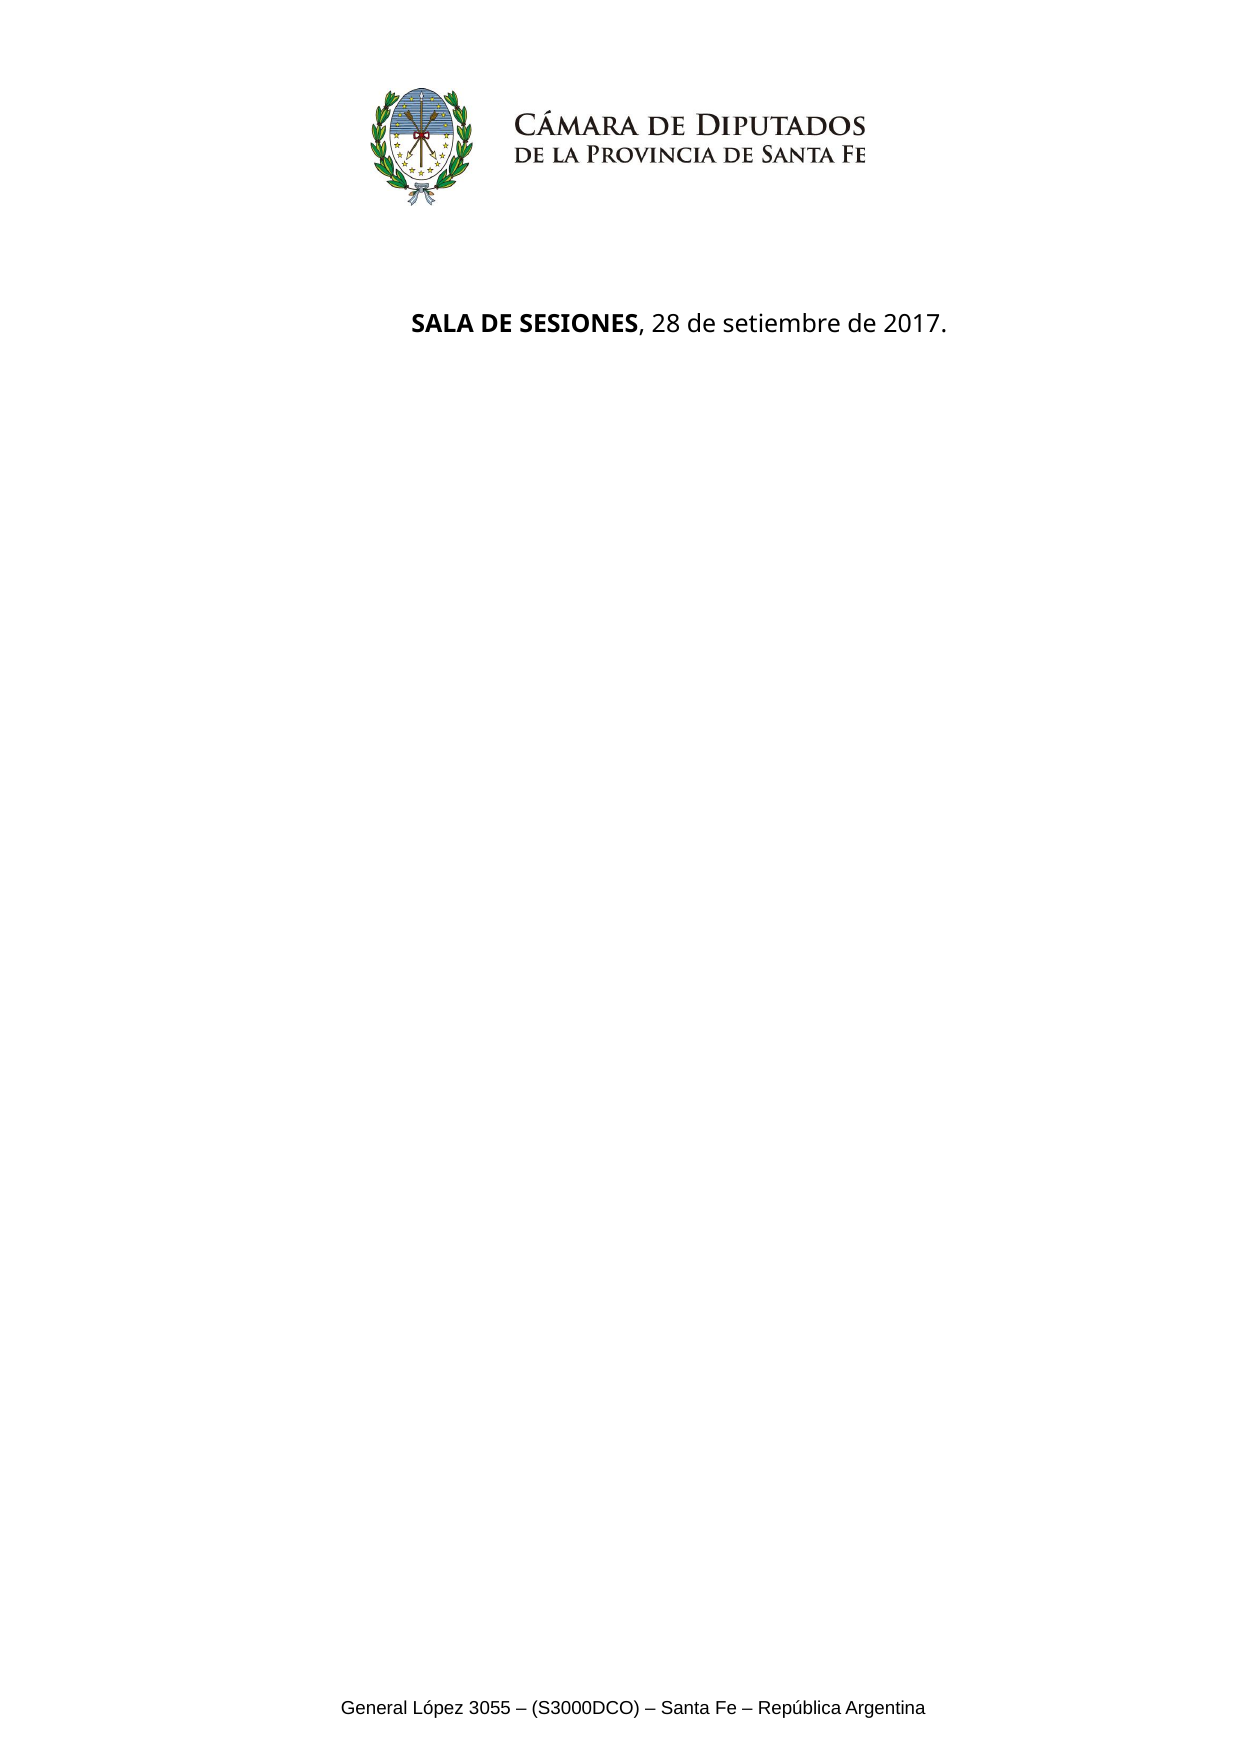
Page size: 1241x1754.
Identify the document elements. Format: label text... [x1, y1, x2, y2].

picture [370, 88, 866, 210]
text SALA DE SESIONES, 28 de setiembre de 2017. [207, 306, 1152, 340]
